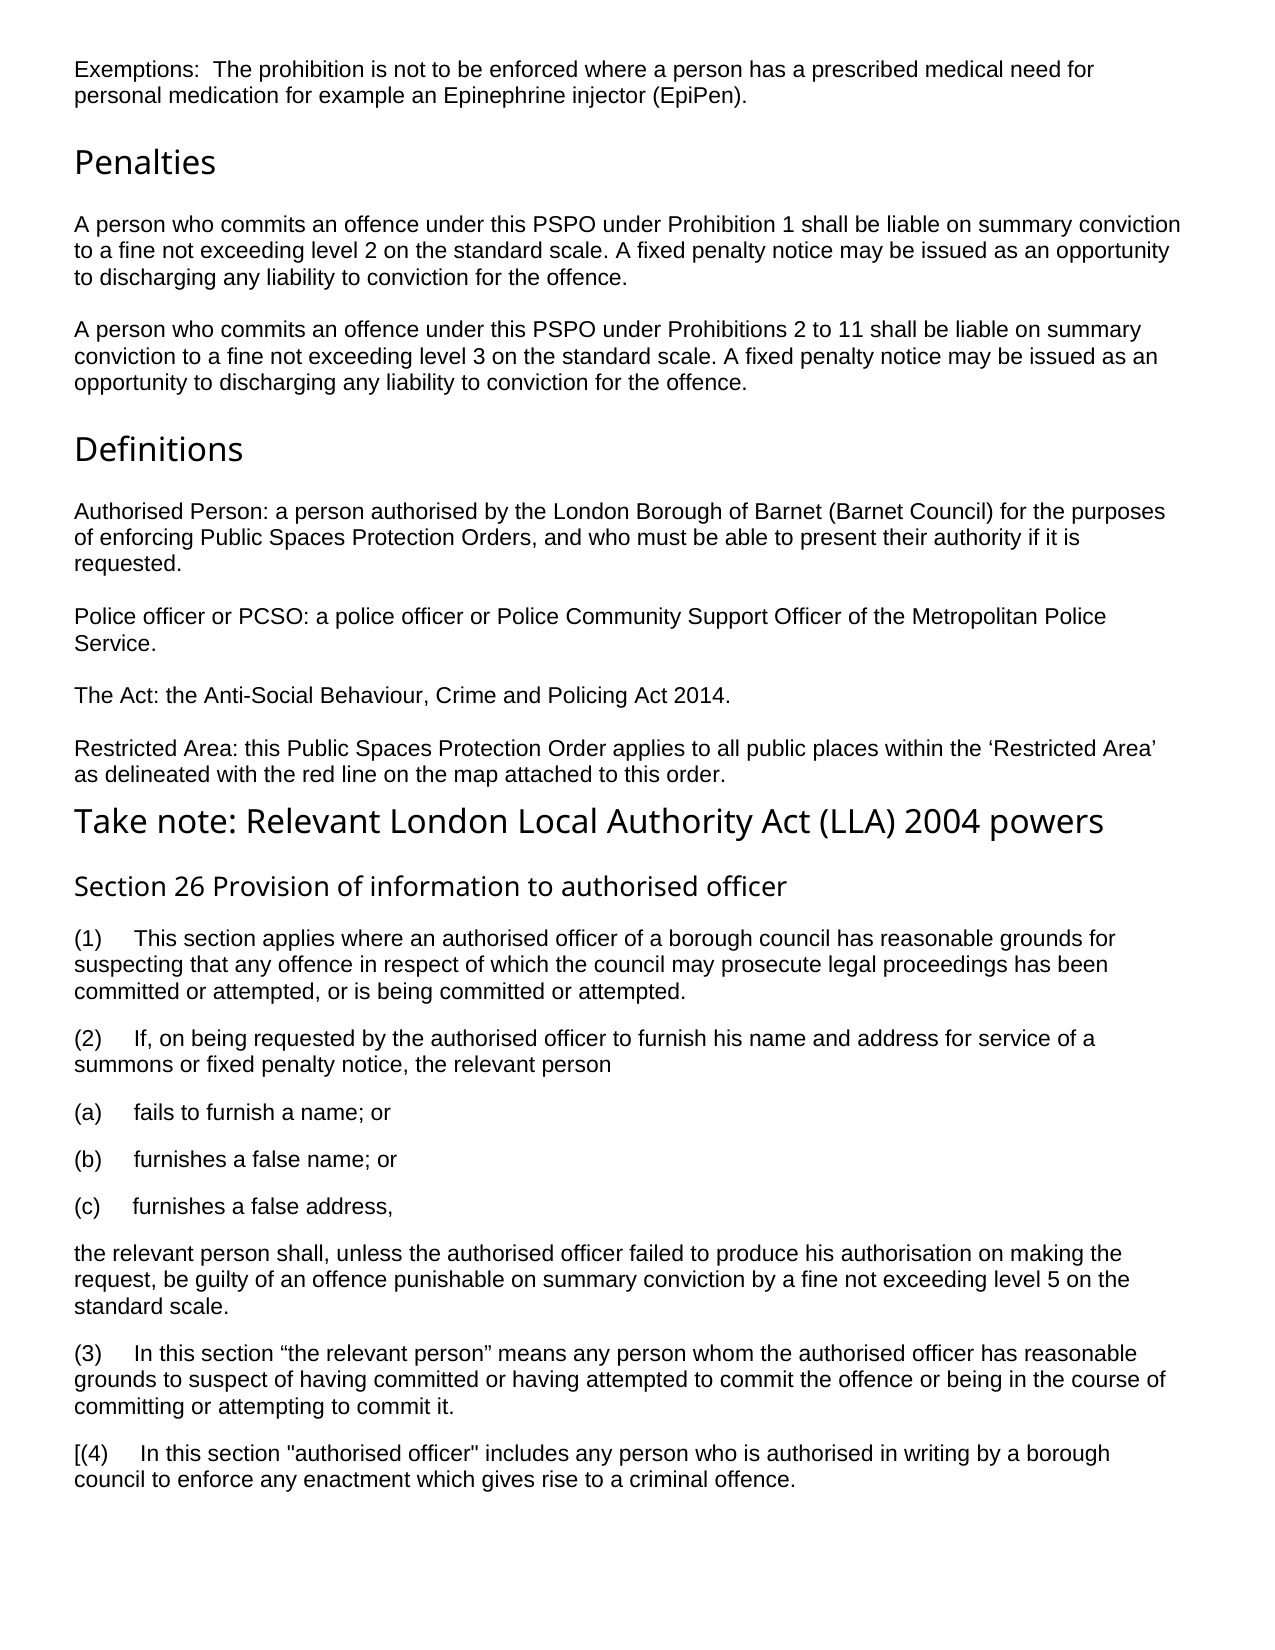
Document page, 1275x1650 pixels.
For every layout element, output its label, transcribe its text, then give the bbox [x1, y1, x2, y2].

subtitle Penalties [74, 139, 1181, 184]
list Exemptions: The prohibition is not to be enforced where a person has a prescribed medical need for personal medication for example an Epinephrine injector (EpiPen). [74, 56, 1181, 109]
text (3) In this section “the relevant person” means any person whom the authorised officer has reasonable grounds to suspect of having committed or having attempted to commit the offence or being in the course of committing or attempting to commit it. [74, 1340, 1181, 1419]
subtitle Definitions [74, 426, 1181, 471]
text (1) This section applies where an authorised officer of a borough council has reasonable grounds for suspecting that any offence in respect of which the council may prosecute legal proceedings has been committed or attempted, or is being committed or attempted. [74, 925, 1181, 1004]
text [(4) In this section "authorised officer" includes any person who is authorised in writing by a borough council to enforce any enactment which gives rise to a criminal offence. [74, 1440, 1181, 1493]
text (b) furnishes a false name; or [74, 1146, 1181, 1172]
text (a) fails to furnish a name; or [74, 1098, 1181, 1125]
text (2) If, on being requested by the authorised officer to furnish his name and address for service of a summons or fixed penalty notice, the relevant person [74, 1025, 1181, 1078]
text (c) furnishes a false address, [74, 1193, 1181, 1219]
text Police officer or PCSO: a police officer or Police Community Support Officer of the Metropolitan Police Service. [74, 603, 1181, 656]
text Restricted Area: this Public Spaces Protection Order applies to all public places within the ‘Restricted Area’ as delineated with the red line on the map attached to this order. [74, 735, 1181, 788]
text The Act: the Anti-Social Behaviour, Crime and Policing Act 2014. [74, 682, 1181, 708]
text the relevant person shall, unless the authorised officer failed to produce his authorisation on making the request, be guilty of an offence punishable on summary conviction by a fine not exceeding level 5 on the standard scale. [74, 1240, 1181, 1319]
text Take note: Relevant London Local Authority Act (LLA) 2004 powers Section 26 Provision of information to authorised officer [74, 798, 1181, 904]
text A person who commits an offence under this PSPO under Prohibition 1 shall be liable on summary conviction to a fine not exceeding level 2 on the standard scale. A fixed penalty notice may be issued as an opportunity to discharging any liability to conviction for the offence. [74, 211, 1181, 290]
text Authorised Person: a person authorised by the London Borough of Barnet (Barnet Council) for the purposes of enforcing Public Spaces Protection Orders, and who must be able to present their authority if it is requested. [74, 498, 1181, 577]
text A person who commits an offence under this PSPO under Prohibitions 2 to 11 shall be liable on summary conviction to a fine not exceeding level 3 on the standard scale. A fixed penalty notice may be issued as an opportunity to discharging any liability to conviction for the offence. [74, 316, 1181, 395]
